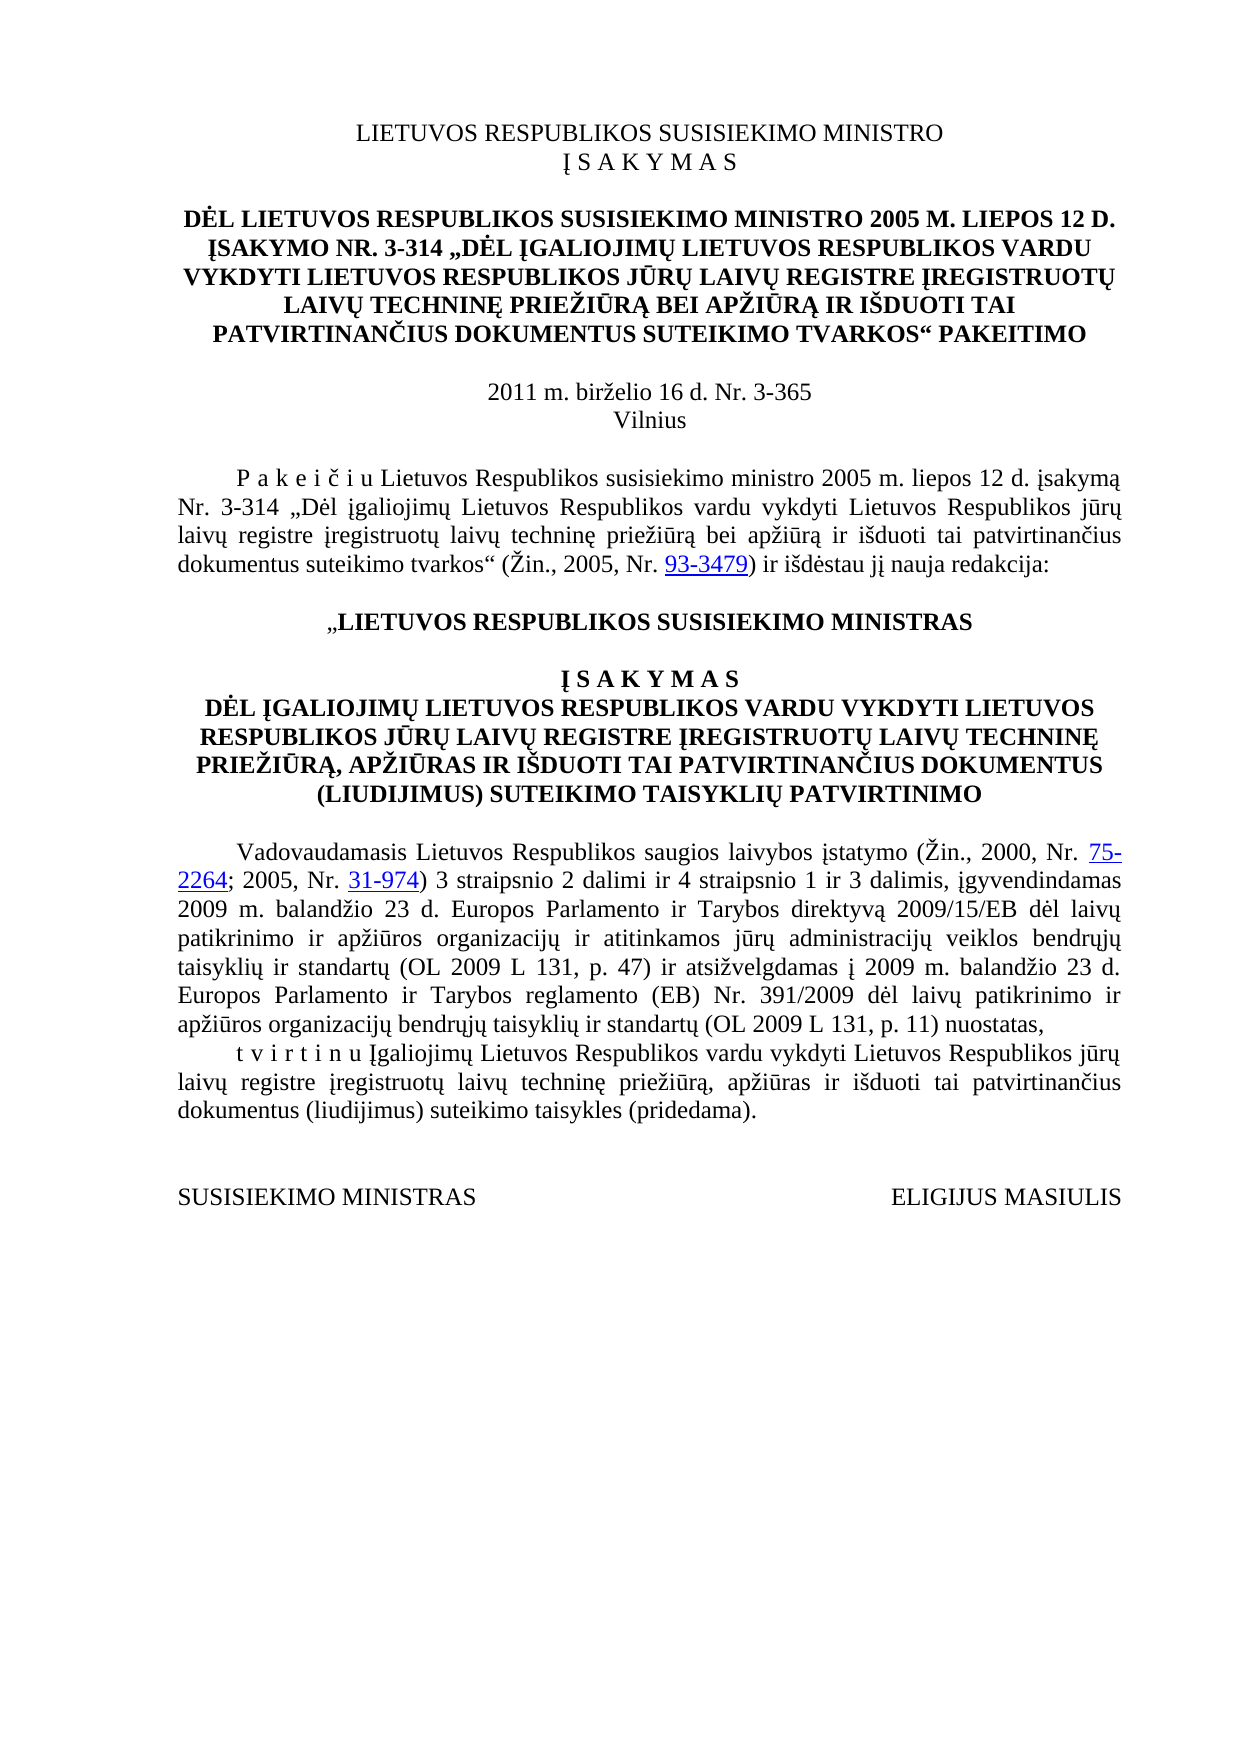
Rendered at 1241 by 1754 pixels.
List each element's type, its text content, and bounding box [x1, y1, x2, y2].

text Vadovaudamasis Lietuvos Respublikos saugios laivybos įstatymo (Žin., 2000, Nr. 75-2264; 2005, Nr. 31-974) 3 straipsnio 2 dalimi ir 4 straipsnio 1 ir 3 dalimis, įgyvendindamas 2009 m. balandžio 23 d. Europos Parlamento ir Tarybos direktyvą 2009/15/EB dėl laivų patikrinimo ir apžiūros organizacijų ir atitinkamos jūrų administracijų veiklos bendrųjų taisyklių ir standartų (OL 2009 L 131, p. 47) ir atsižvelgdamas į 2009 m. balandžio 23 d. Europos Parlamento ir Tarybos reglamento (EB) Nr. 391/2009 dėl laivų patikrinimo ir apžiūros organizacijų bendrųjų taisyklių ir standartų (OL 2009 L 131, p. 11) nuostatas, [177, 837, 1122, 1038]
text ĮSAKYMAS [177, 664, 1122, 693]
text Į S A K Y M A S [177, 147, 1122, 176]
text Susisiekimo ministras Eligijus Masiulis [177, 1182, 1122, 1211]
text LIETUVOS RESPUBLIKOS SUSISIEKIMO MINISTRO [177, 118, 1122, 147]
text Vilnius [177, 406, 1122, 434]
text „LIETUVOS RESPUBLIKOS SUSISIEKIMO MINISTRAS [177, 607, 1122, 636]
text 2011 m. birželio 16 d. Nr. 3-365 [177, 377, 1122, 406]
text DĖL LIETUVOS RESPUBLIKOS SUSISIEKIMO MINISTRO 2005 M. LIEPOS 12 D. ĮSAKYMO NR. 3-314 „DĖL ĮGALIOJIMŲ LIETUVOS RESPUBLIKOS VARDU VYKDYTI LIETUVOS RESPUBLIKOS JŪRŲ LAIVŲ REGISTRE ĮREGISTRUOTŲ LAIVŲ TECHNINĘ PRIEŽIŪRĄ BEI APŽIŪRĄ IR IŠDUOTI TAI PATVIRTINANČIUS DOKUMENTUS SUTEIKIMO TVARKOS“ PAKEITIMO [177, 204, 1122, 348]
text DĖL ĮGALIOJIMŲ LIETUVOS RESPUBLIKOS VARDU VYKDYTI LIETUVOS RESPUBLIKOS JŪRŲ LAIVŲ REGISTRE ĮREGISTRUOTŲ LAIVŲ TECHNINĘ PRIEŽIŪRĄ, APŽIŪRAS IR IŠDUOTI TAI PATVIRTINANČIUS DOKUMENTUS (LIUDIJIMUS) SUTEIKIMO TAISYKLIŲ PATVIRTINIMO [177, 693, 1122, 808]
text t v i r t i n u Įgaliojimų Lietuvos Respublikos vardu vykdyti Lietuvos Respublikos jūrų laivų registre įregistruotų laivų techninę priežiūrą, apžiūras ir išduoti tai patvirtinančius dokumentus (liudijimus) suteikimo taisykles (pridedama). [177, 1038, 1122, 1124]
text P a k e i č i u Lietuvos Respublikos susisiekimo ministro 2005 m. liepos 12 d. įsakymą Nr. 3-314 „Dėl įgaliojimų Lietuvos Respublikos vardu vykdyti Lietuvos Respublikos jūrų laivų registre įregistruotų laivų techninę priežiūrą bei apžiūrą ir išduoti tai patvirtinančius dokumentus suteikimo tvarkos“ (Žin., 2005, Nr. 93-3479) ir išdėstau jį nauja redakcija: [177, 463, 1122, 578]
